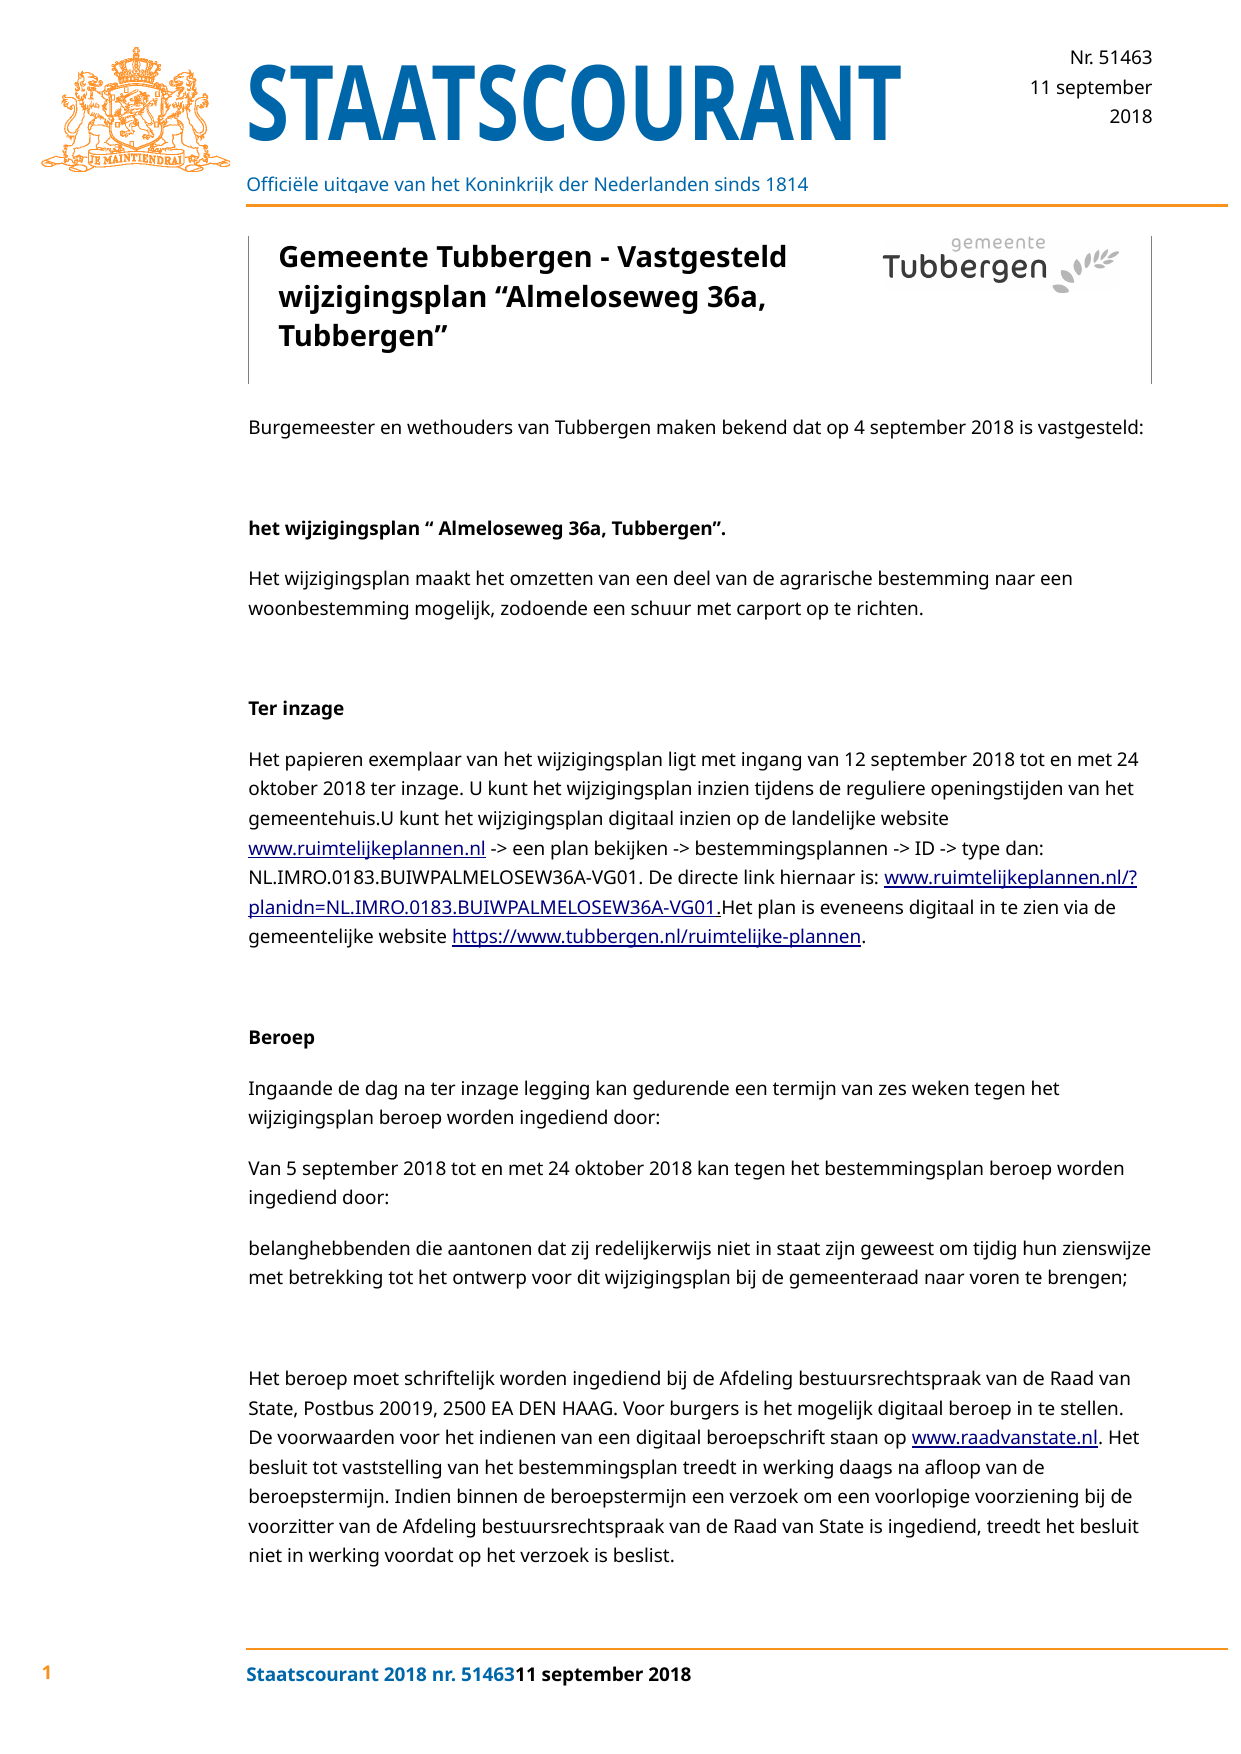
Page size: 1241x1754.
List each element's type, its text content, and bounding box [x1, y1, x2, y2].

text Het beroep moet schriftelijk worden ingediend bij de Afdeling bestuursrechtspraak van de Raad van State, Postbus 20019, 2500 EA DEN HAAG. Voor burgers is het mogelijk digitaal beroep in te stellen. De voorwaarden voor het indienen van een digitaal beroepschrift staan op www.raadvanstate.nl. Het besluit tot vaststelling van het bestemmingsplan treedt in werking daags na afloop van de beroepstermijn. Indien binnen de beroepstermijn een verzoek om een voorlopige voorziening bij de voorzitter van de Afdeling bestuursrechtspraak van de Raad van State is ingediend, treedt het besluit niet in werking voordat op het verzoek is beslist. [248, 1365, 1152, 1568]
text Ter inzage [248, 696, 1152, 721]
text Ingaande de dag na ter inzage legging kan gedurende een termijn van zes weken tegen het wijzigingsplan beroep worden ingediend door: [248, 1075, 1152, 1130]
text Burgemeester en wethouders van Tubbergen maken bekend dat op 4 september 2018 is vastgesteld: [248, 414, 1152, 440]
text belanghebbenden die aantonen dat zij redelijkerwijs niet in staat zijn geweest om tijdig hun zienswijze met betrekking tot het ontwerp voor dit wijzigingsplan bij de gemeenteraad naar voren te brengen; [248, 1235, 1152, 1290]
text Beroep [248, 1024, 1152, 1050]
text het wijzigingsplan “ Almeloseweg 36a, Tubbergen”. [248, 515, 1152, 541]
picture [41, 47, 231, 172]
text Het wijzigingsplan maakt het omzetten van een deel van de agrarische bestemming naar een woonbestemming mogelijk, zodoende een schuur met carport op te richten. [248, 565, 1152, 621]
text Van 5 september 2018 tot en met 24 oktober 2018 kan tegen het bestemmingsplan beroep worden ingediend door: [248, 1155, 1152, 1210]
table_header [850, 236, 1151, 384]
text Het papieren exemplaar van het wijzigingsplan ligt met ingang van 12 september 2018 tot en met 24 oktober 2018 ter inzage. U kunt het wijzigingsplan inzien tijdens de reguliere openingstijden van het gemeentehuis.U kunt het wijzigingsplan digitaal inzien op de landelijke website www.ruimtelijkeplannen.nl -> een plan bekijken -> bestemmingsplannen -> ID -> type dan: NL.IMRO.0183.BUIWPALMELOSEW36A-VG01. De directe link hiernaar is: www.ruimtelijkeplannen.nl/?planidn=NL.IMRO.0183.BUIWPALMELOSEW36A-VG01.Het plan is eveneens digitaal in te zien via de gemeentelijke website https://www.tubbergen.nl/ruimtelijke-plannen. [248, 746, 1152, 949]
picture [882, 236, 1119, 293]
table_header Gemeente Tubbergen - Vastgesteld wijzigingsplan “Almeloseweg 36a, Tubbergen” [249, 236, 850, 384]
